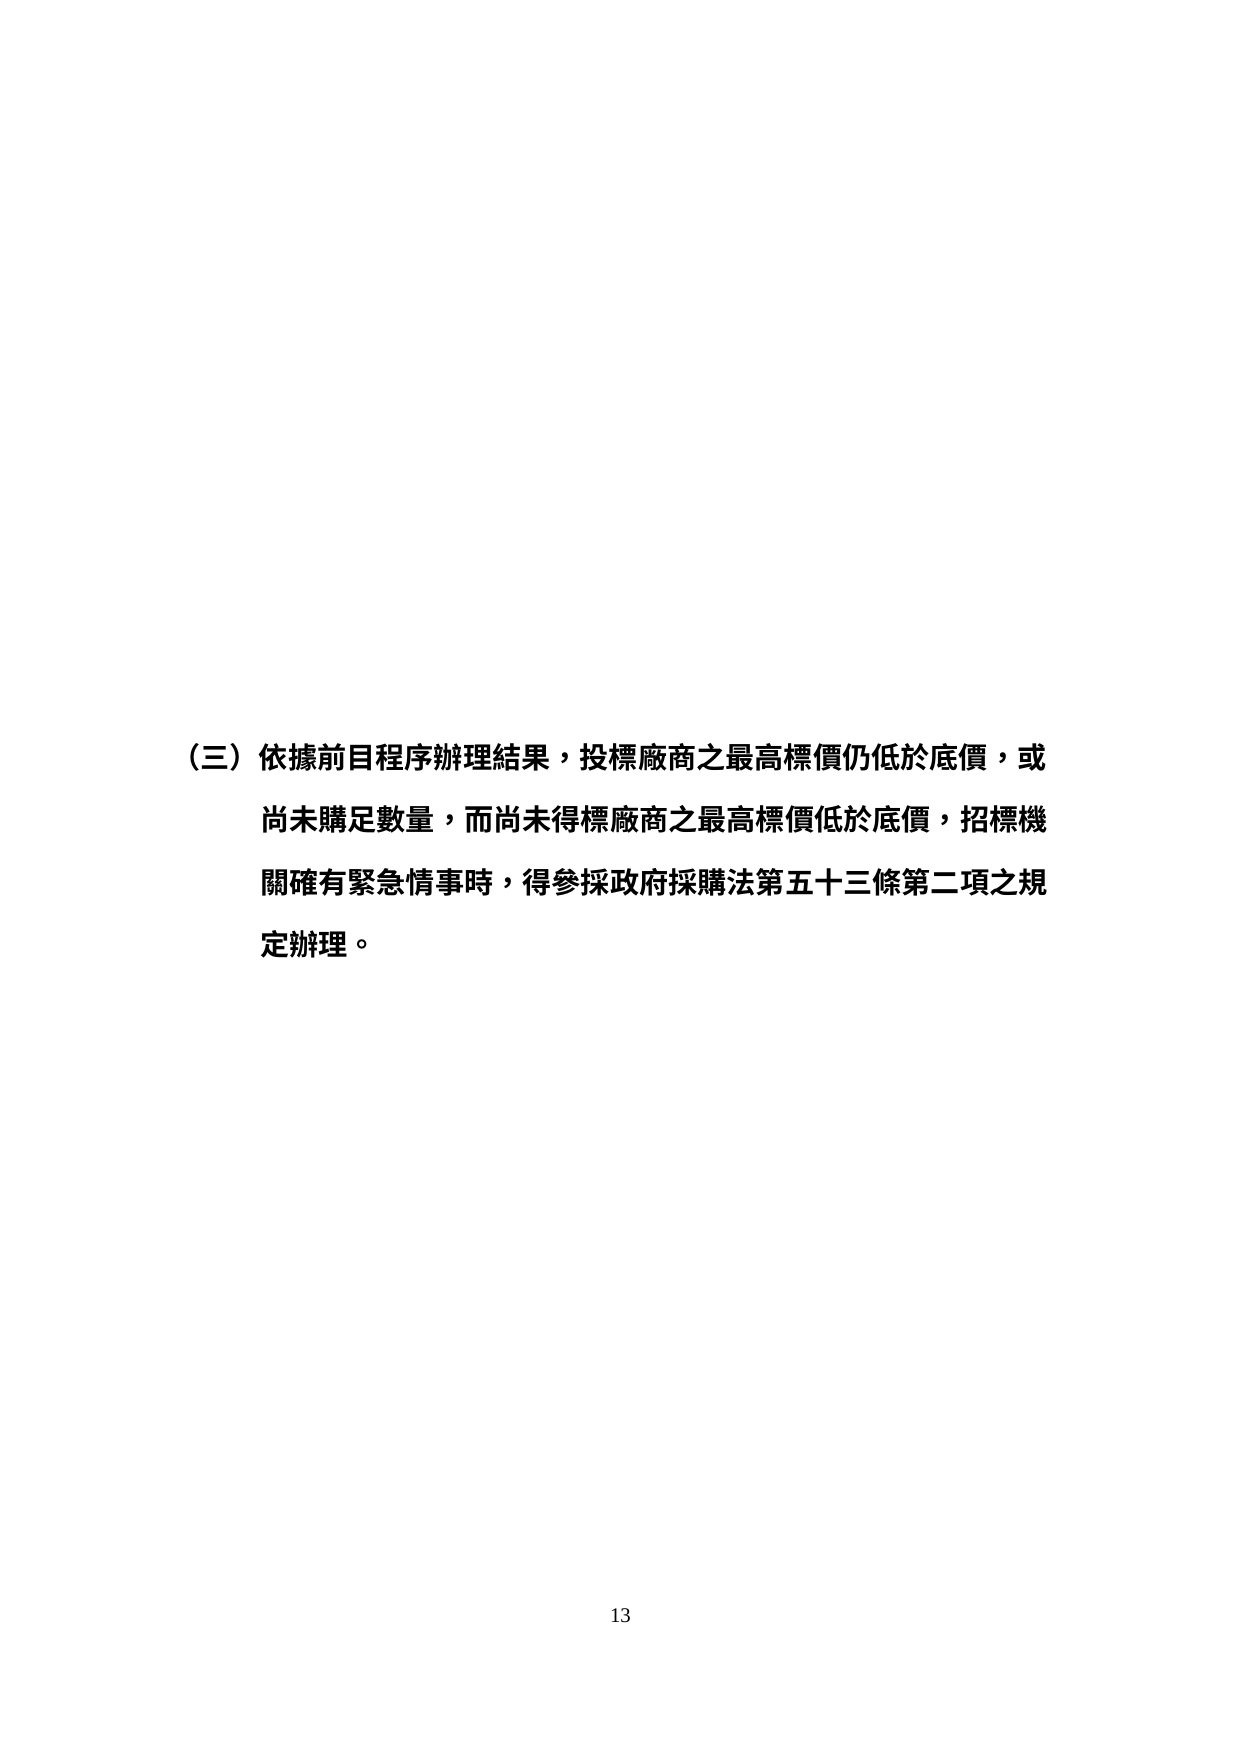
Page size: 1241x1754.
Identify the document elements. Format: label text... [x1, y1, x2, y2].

text （三）依據前目程序辦理結果，投標廠商之最高標價仍低於底價，或尚未購足數量，而尚未得標廠商之最高標價低於底價，招標機關確有緊急情事時，得參採政府採購法第五十三條第二項之規定辦理。 [171, 714, 1069, 964]
